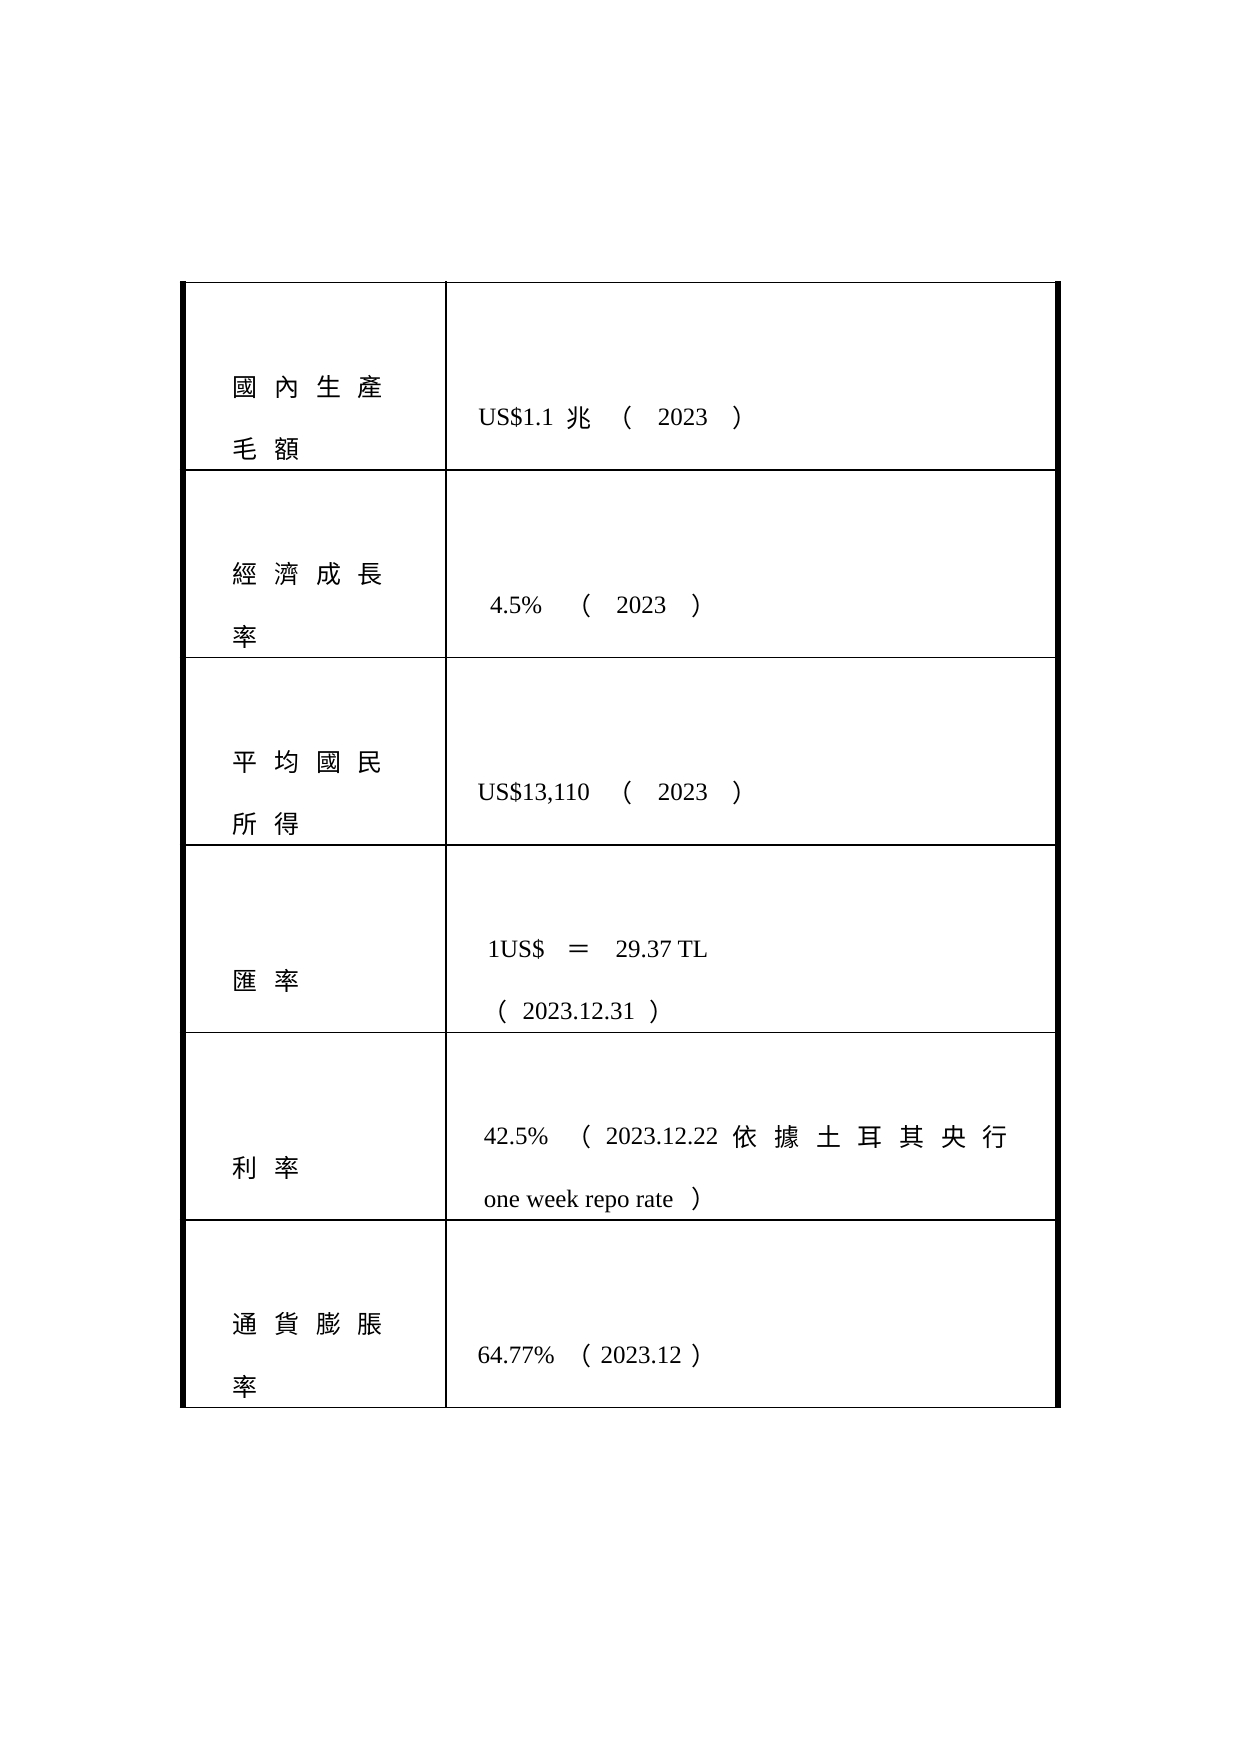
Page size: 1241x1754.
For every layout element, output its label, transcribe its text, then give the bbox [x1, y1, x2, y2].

table_cell 4.5%（2023） [447, 471, 1055, 656]
table_cell 匯率 [186, 846, 445, 1031]
table_cell 利率 [186, 1033, 445, 1219]
table_cell 經濟成長率 [186, 471, 445, 656]
table_cell 通貨膨脹率 [186, 1221, 445, 1406]
table_cell US$1.1兆（2023） [447, 283, 1055, 469]
table_cell 1US$＝29.37 TL （2023.12.31） [447, 846, 1055, 1031]
table_cell US$13,110 （2023） [447, 658, 1055, 844]
table_cell 國內生產毛額 [186, 283, 445, 469]
table_cell 平均國民所得 [186, 658, 445, 844]
table_cell 64.77%（2023.12） [447, 1221, 1055, 1406]
table_cell 42.5%（2023.12.22依據土耳其央行one week repo rate） [447, 1033, 1055, 1219]
